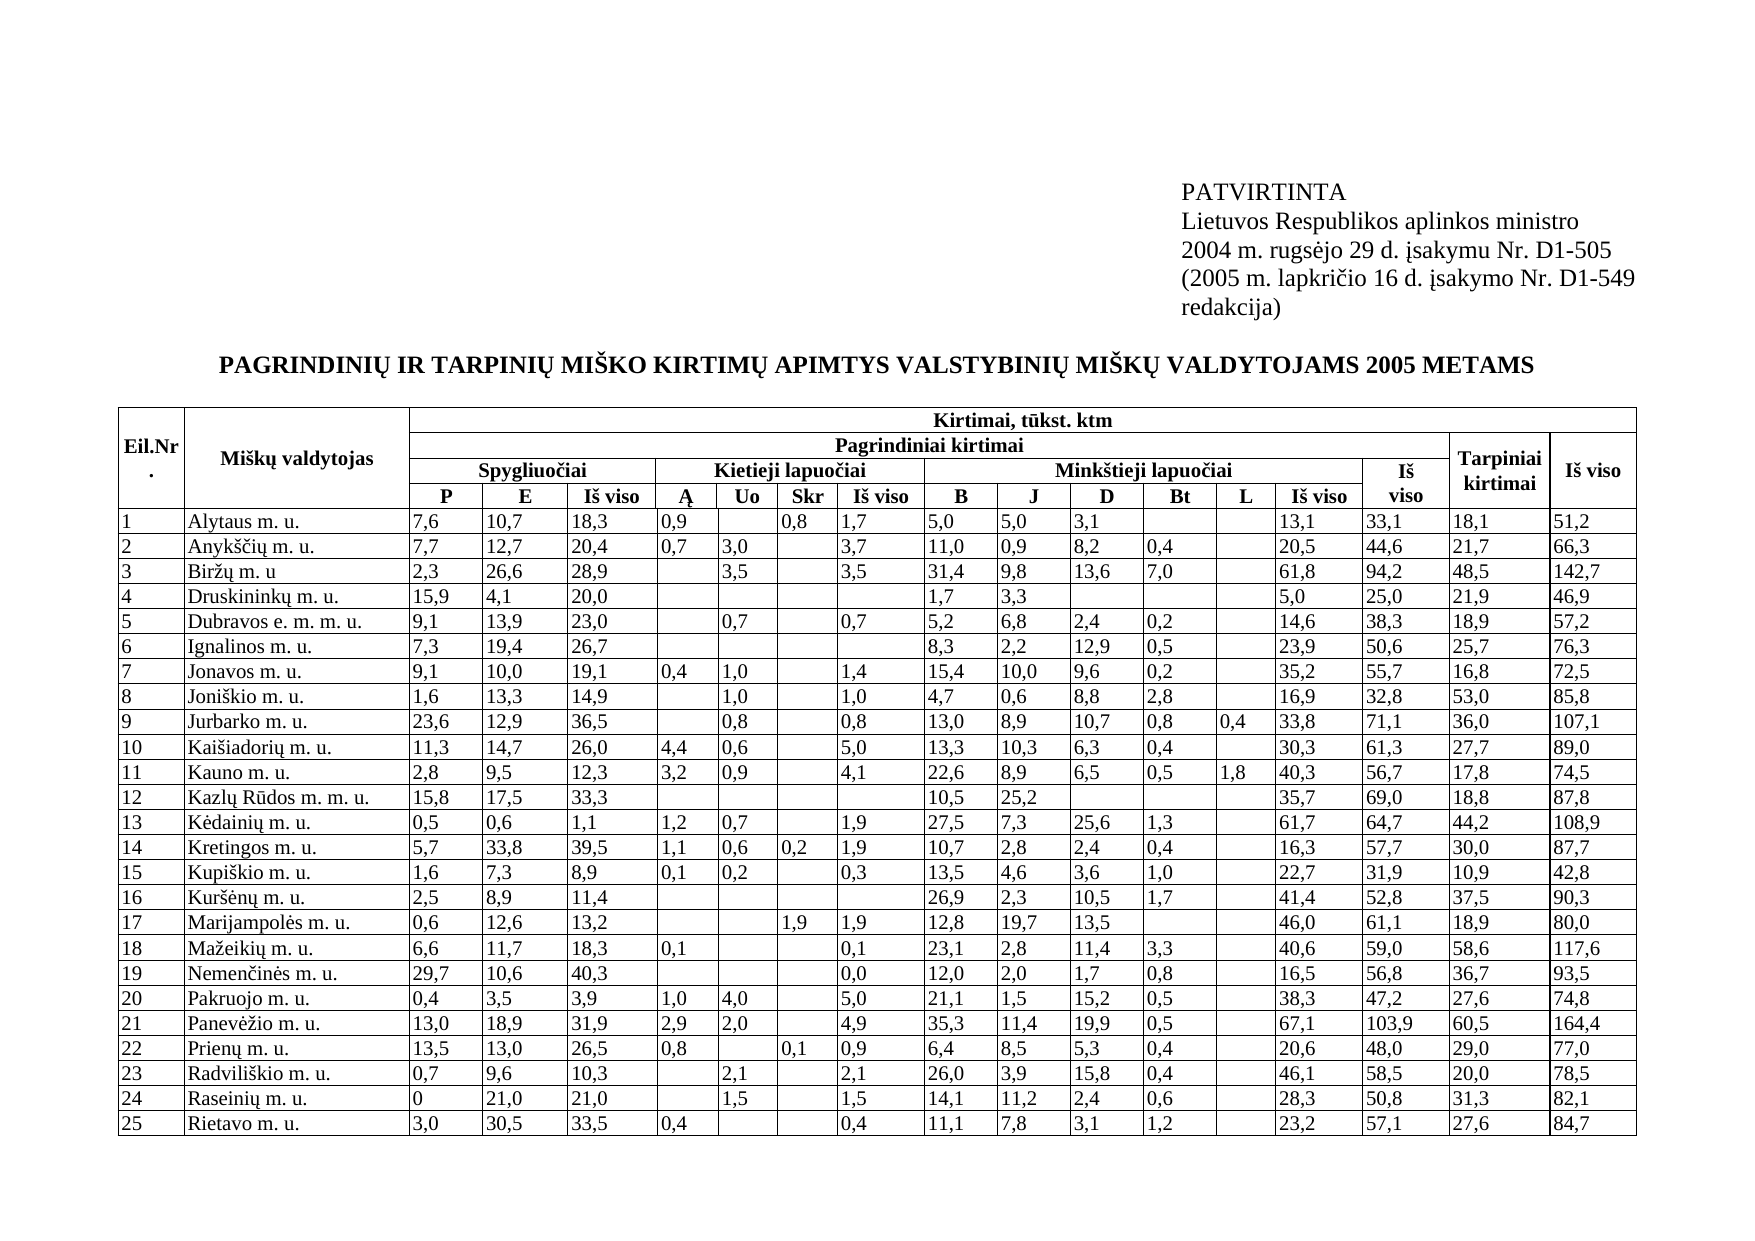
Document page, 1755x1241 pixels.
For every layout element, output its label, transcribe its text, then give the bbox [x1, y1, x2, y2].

table_cell [778, 935, 837, 959]
table_cell [778, 559, 837, 583]
table_cell [658, 559, 718, 583]
table_cell 6,8 [998, 609, 1070, 633]
table_cell 10,7 [483, 509, 567, 533]
table_cell 23,9 [1276, 634, 1362, 658]
table_cell 18,8 [1450, 785, 1549, 809]
table_cell 0,4 [410, 986, 482, 1010]
table_cell 17 [119, 910, 184, 934]
table_cell 22,6 [925, 760, 997, 784]
table_cell 28,9 [568, 559, 657, 583]
table_cell 18,9 [483, 1011, 567, 1035]
table_cell 1,7 [925, 584, 997, 608]
text PAGRINDINIŲ IR TARPINIŲ MIŠKO KIRTIMŲ APIMTYS VALSTYBINIŲ MIŠKŲ VALDYTOJAMS 2005 METAMS [118, 350, 1636, 378]
table_cell 30,3 [1276, 735, 1362, 759]
table_cell 50,8 [1363, 1086, 1449, 1110]
table_cell 5,7 [410, 835, 482, 859]
table_cell P [410, 484, 482, 508]
table_cell 2,2 [998, 634, 1070, 658]
table_cell 87,8 [1551, 785, 1636, 809]
table_cell 20,0 [568, 584, 657, 608]
table_cell 31,4 [925, 559, 997, 583]
table_cell [778, 684, 837, 708]
table_cell [1217, 634, 1275, 658]
table_cell 13,3 [925, 735, 997, 759]
table_cell 42,8 [1551, 860, 1636, 884]
table_cell 1,8 [1217, 760, 1275, 784]
table_cell 9,6 [483, 1061, 567, 1085]
table_cell 0,9 [998, 534, 1070, 558]
table_cell 2 [119, 534, 184, 558]
table_cell 9,8 [998, 559, 1070, 583]
table_cell Jonavos m. u. [185, 659, 409, 683]
text 2004 m. rugsėjo 29 d. įsakymu Nr. D1-505 [118, 235, 1636, 263]
table_cell 25,6 [1071, 810, 1143, 834]
table_cell 3,7 [838, 534, 924, 558]
table_cell 0,7 [719, 609, 777, 633]
table_cell 12,9 [483, 710, 567, 733]
table_cell 13,5 [1071, 910, 1143, 934]
table_cell 6,3 [1071, 735, 1143, 759]
table_cell [658, 1061, 718, 1085]
table_cell 0,9 [719, 760, 777, 784]
table_cell 13,2 [568, 910, 657, 934]
table_cell 1,0 [658, 986, 718, 1010]
table_cell 66,3 [1551, 534, 1636, 558]
table_cell 15,4 [925, 659, 997, 683]
table_cell 0,4 [1144, 735, 1216, 759]
table_cell 1,2 [658, 810, 718, 834]
table_cell 1,0 [719, 659, 777, 683]
table_cell Skr [778, 484, 837, 508]
table_cell 6,5 [1071, 760, 1143, 784]
table_cell Kaišiadorių m. u. [185, 735, 409, 759]
table_cell Iš viso [1276, 484, 1362, 508]
table_cell [1217, 986, 1275, 1010]
table_cell 10,0 [998, 659, 1070, 683]
table_cell [1217, 835, 1275, 859]
table_cell [1217, 1011, 1275, 1035]
table_cell 164,4 [1551, 1011, 1636, 1035]
table_cell 0,6 [719, 835, 777, 859]
table_cell 3,5 [838, 559, 924, 583]
table_cell 3,3 [1144, 935, 1216, 959]
table_cell 0,6 [719, 735, 777, 759]
table_cell Mažeikių m. u. [185, 935, 409, 959]
table_cell [778, 760, 837, 784]
table_cell 19,1 [568, 659, 657, 683]
table_cell 0,6 [998, 684, 1070, 708]
table_cell [778, 986, 837, 1010]
table_cell 87,7 [1551, 835, 1636, 859]
table_cell 11,4 [1071, 935, 1143, 959]
table_cell [1217, 885, 1275, 909]
table_cell 26,6 [483, 559, 567, 583]
table_cell 44,2 [1450, 810, 1549, 834]
table_cell 10,3 [998, 735, 1070, 759]
table_cell [1217, 684, 1275, 708]
table_cell 60,5 [1450, 1011, 1549, 1035]
table_cell 0,8 [778, 509, 837, 533]
table_cell 3,5 [483, 986, 567, 1010]
table_cell 0,5 [1144, 760, 1216, 784]
table_cell 37,5 [1450, 885, 1549, 909]
table_cell 16 [119, 885, 184, 909]
table_cell 16,3 [1276, 835, 1362, 859]
table_cell 89,0 [1551, 735, 1636, 759]
table_cell 69,0 [1363, 785, 1449, 809]
table_cell Kietieji lapuočiai [656, 459, 924, 482]
table_cell 36,7 [1450, 961, 1549, 984]
table_cell 9,5 [483, 760, 567, 784]
table_cell 25 [119, 1111, 184, 1135]
table_cell 7,3 [410, 634, 482, 658]
table_cell 71,1 [1363, 710, 1449, 733]
table_cell 48,5 [1450, 559, 1549, 583]
table_cell 103,9 [1363, 1011, 1449, 1035]
text Lietuvos Respublikos aplinkos ministro [118, 206, 1636, 235]
table_cell 13,1 [1276, 509, 1362, 533]
table_cell L [1217, 484, 1275, 508]
table_cell 56,8 [1363, 961, 1449, 984]
table_cell 1,4 [838, 659, 924, 683]
table_cell 61,8 [1276, 559, 1362, 583]
table_cell [838, 584, 924, 608]
table_cell Druskininkų m. u. [185, 584, 409, 608]
table_cell [1071, 584, 1143, 608]
table_cell 1 [119, 509, 184, 533]
table_cell 0 [410, 1086, 482, 1110]
table_cell 7,0 [1144, 559, 1216, 583]
table_cell 26,0 [568, 735, 657, 759]
table_cell 50,6 [1363, 634, 1449, 658]
table_cell 108,9 [1551, 810, 1636, 834]
table_cell 15,9 [410, 584, 482, 608]
table_cell [838, 885, 924, 909]
table_cell 1,9 [778, 910, 837, 934]
table_cell 1,5 [838, 1086, 924, 1110]
table_cell 57,7 [1363, 835, 1449, 859]
table_cell 57,2 [1551, 609, 1636, 633]
table_cell 11,1 [925, 1111, 997, 1135]
table_cell J [998, 484, 1070, 508]
table_cell 74,8 [1551, 986, 1636, 1010]
table_cell [658, 634, 718, 658]
table_cell 29,0 [1450, 1036, 1549, 1060]
table_cell [1217, 659, 1275, 683]
table_cell 18 [119, 935, 184, 959]
table_cell 9 [119, 710, 184, 733]
table_cell 40,3 [568, 961, 657, 984]
table_cell 44,6 [1363, 534, 1449, 558]
table_cell 33,3 [568, 785, 657, 809]
table_cell [1217, 534, 1275, 558]
table_cell 19,7 [998, 910, 1070, 934]
table_cell Biržų m. u [185, 559, 409, 583]
table_cell 56,7 [1363, 760, 1449, 784]
table_cell 22,7 [1276, 860, 1362, 884]
table_cell 3,1 [1071, 509, 1143, 533]
table_cell 4,4 [658, 735, 718, 759]
table_cell [1144, 910, 1216, 934]
table_cell 142,7 [1551, 559, 1636, 583]
table_cell 4,1 [838, 760, 924, 784]
table_cell 2,4 [1071, 1086, 1143, 1110]
table_cell 26,0 [925, 1061, 997, 1085]
table_cell [1144, 509, 1216, 533]
table_cell [1217, 1111, 1275, 1135]
table_cell Iš viso [1363, 459, 1449, 508]
table_cell Kupiškio m. u. [185, 860, 409, 884]
table_cell 61,7 [1276, 810, 1362, 834]
table_cell [1217, 1036, 1275, 1060]
table_cell [719, 785, 777, 809]
table_cell 5,0 [925, 509, 997, 533]
table_cell 20,4 [568, 534, 657, 558]
table_cell [778, 1011, 837, 1035]
table_cell [778, 710, 837, 733]
table_cell 9,6 [1071, 659, 1143, 683]
table_cell [1144, 785, 1216, 809]
table_cell 35,3 [925, 1011, 997, 1035]
table_cell [1144, 584, 1216, 608]
table_cell 16,9 [1276, 684, 1362, 708]
table_cell 46,9 [1551, 584, 1636, 608]
table_cell 20,5 [1276, 534, 1362, 558]
table_cell 1,1 [658, 835, 718, 859]
table_cell 2,0 [719, 1011, 777, 1035]
table_cell Minkštieji lapuočiai [925, 459, 1362, 482]
table_cell Kėdainių m. u. [185, 810, 409, 834]
table_cell 33,8 [1276, 710, 1362, 733]
table_cell Iš viso [1551, 433, 1636, 508]
table_cell 38,3 [1363, 609, 1449, 633]
table_cell 5,2 [925, 609, 997, 633]
table_cell 10 [119, 735, 184, 759]
table_cell 0,3 [838, 860, 924, 884]
table_cell [778, 735, 837, 759]
table_cell [658, 684, 718, 708]
table_cell 0,8 [719, 710, 777, 733]
table_cell 67,1 [1276, 1011, 1362, 1035]
table_cell 32,8 [1363, 684, 1449, 708]
table_cell 1,5 [719, 1086, 777, 1110]
table_cell 5,3 [1071, 1036, 1143, 1060]
table_cell 4,0 [719, 986, 777, 1010]
table_cell [719, 634, 777, 658]
table_cell 6 [119, 634, 184, 658]
table_cell 1,9 [838, 810, 924, 834]
table_cell 94,2 [1363, 559, 1449, 583]
table_cell 13 [119, 810, 184, 834]
table_cell Joniškio m. u. [185, 684, 409, 708]
table_cell 8,3 [925, 634, 997, 658]
table_cell 2,8 [998, 835, 1070, 859]
table_cell [778, 584, 837, 608]
table_cell 80,0 [1551, 910, 1636, 934]
table_cell 14,9 [568, 684, 657, 708]
table_cell [1217, 584, 1275, 608]
table_cell Iš viso [568, 484, 655, 508]
table_cell [1071, 785, 1143, 809]
table_cell Panevėžio m. u. [185, 1011, 409, 1035]
table_cell 0,8 [658, 1036, 718, 1060]
table_cell 47,2 [1363, 986, 1449, 1010]
table_cell 11,0 [925, 534, 997, 558]
table_cell 0,9 [838, 1036, 924, 1060]
table_cell 8,9 [568, 860, 657, 884]
table_cell 0,0 [838, 961, 924, 984]
table_cell 72,5 [1551, 659, 1636, 683]
table_cell [719, 935, 777, 959]
table_cell [778, 860, 837, 884]
table_cell 11,4 [568, 885, 657, 909]
table_cell 0,2 [719, 860, 777, 884]
table_cell 19,9 [1071, 1011, 1143, 1035]
table_cell 3 [119, 559, 184, 583]
table_cell 14 [119, 835, 184, 859]
table_cell 27,6 [1450, 986, 1549, 1010]
table_cell 11,7 [483, 935, 567, 959]
table_cell Uo [717, 484, 777, 508]
table_cell Kuršėnų m. u. [185, 885, 409, 909]
table_cell 8,2 [1071, 534, 1143, 558]
table_cell 20 [119, 986, 184, 1010]
table_cell [1217, 785, 1275, 809]
table_cell 117,6 [1551, 935, 1636, 959]
table_cell 3,1 [1071, 1111, 1143, 1135]
table_cell 1,2 [1144, 1111, 1216, 1135]
table_cell [838, 634, 924, 658]
table_cell 5,0 [1276, 584, 1362, 608]
table_cell 58,5 [1363, 1061, 1449, 1085]
table_cell 85,8 [1551, 684, 1636, 708]
table_cell 5,0 [838, 986, 924, 1010]
table_cell Kauno m. u. [185, 760, 409, 784]
table_cell 93,5 [1551, 961, 1636, 984]
table_cell 0,7 [410, 1061, 482, 1085]
table_cell 0,2 [1144, 609, 1216, 633]
table_cell 0,5 [410, 810, 482, 834]
table_cell 0,4 [658, 1111, 718, 1135]
table_cell 1,0 [719, 684, 777, 708]
table_cell [778, 885, 837, 909]
table_cell 74,5 [1551, 760, 1636, 784]
table_cell [1217, 860, 1275, 884]
table_cell 77,0 [1551, 1036, 1636, 1060]
table_cell 23,1 [925, 935, 997, 959]
table_cell Iš viso [838, 484, 924, 508]
table_cell 26,7 [568, 634, 657, 658]
table_cell [658, 1086, 718, 1110]
table_cell [719, 961, 777, 984]
table_cell 3,9 [998, 1061, 1070, 1085]
table_cell 17,8 [1450, 760, 1549, 784]
table_header Eil.Nr. [119, 408, 184, 508]
table_cell 10,5 [925, 785, 997, 809]
table_cell 7,3 [998, 810, 1070, 834]
table_cell 46,0 [1276, 910, 1362, 934]
table_cell 2,3 [410, 559, 482, 583]
table_cell 13,0 [925, 710, 997, 733]
table_cell 0,7 [719, 810, 777, 834]
table_cell 21,1 [925, 986, 997, 1010]
table_cell [778, 659, 837, 683]
table_cell [719, 885, 777, 909]
table_cell 3,0 [719, 534, 777, 558]
table_cell 61,3 [1363, 735, 1449, 759]
table_cell 2,0 [998, 961, 1070, 984]
table_cell [1217, 609, 1275, 633]
table_cell [838, 785, 924, 809]
table_cell 2,8 [410, 760, 482, 784]
table_cell 28,3 [1276, 1086, 1362, 1110]
table_cell 23 [119, 1061, 184, 1085]
table_cell 30,0 [1450, 835, 1549, 859]
table_cell 76,3 [1551, 634, 1636, 658]
table_cell 2,5 [410, 885, 482, 909]
table_cell 41,4 [1276, 885, 1362, 909]
table_cell 24 [119, 1086, 184, 1110]
table_header Kirtimai, tūkst. ktm [410, 408, 1636, 432]
table_cell 0,8 [1144, 710, 1216, 733]
table_cell 0,5 [1144, 986, 1216, 1010]
table_cell 38,3 [1276, 986, 1362, 1010]
table_cell 40,6 [1276, 935, 1362, 959]
table_cell [778, 609, 837, 633]
table_cell 33,8 [483, 835, 567, 859]
table_cell 4 [119, 584, 184, 608]
text (2005 m. lapkričio 16 d. įsakymo Nr. D1-549 [118, 263, 1636, 292]
table_cell 13,0 [410, 1011, 482, 1035]
table_cell [1217, 1086, 1275, 1110]
table_cell 35,2 [1276, 659, 1362, 683]
table_cell [719, 910, 777, 934]
table_cell Nemenčinės m. u. [185, 961, 409, 984]
table_cell 25,7 [1450, 634, 1549, 658]
table_cell [1217, 1061, 1275, 1085]
table_cell 17,5 [483, 785, 567, 809]
table_cell [778, 534, 837, 558]
table_cell 107,1 [1551, 710, 1636, 733]
table_cell 0,6 [483, 810, 567, 834]
table_cell B [925, 484, 997, 508]
table_cell Pakruojo m. u. [185, 986, 409, 1010]
table_cell 8,9 [998, 710, 1070, 733]
table_cell 55,7 [1363, 659, 1449, 683]
table_cell 12,8 [925, 910, 997, 934]
table_cell [778, 810, 837, 834]
table_cell [719, 1036, 777, 1060]
table_cell 8,9 [998, 760, 1070, 784]
table_cell [658, 910, 718, 934]
table_cell 0,7 [838, 609, 924, 633]
table_cell 0,8 [1144, 961, 1216, 984]
table_cell 11,3 [410, 735, 482, 759]
table_cell 9,1 [410, 609, 482, 633]
table_cell Dubravos e. m. m. u. [185, 609, 409, 633]
table_cell 0,4 [1144, 1061, 1216, 1085]
table_cell 0,4 [838, 1111, 924, 1135]
table_cell [1217, 910, 1275, 934]
table_cell 27,6 [1450, 1111, 1549, 1135]
table_cell [778, 1111, 837, 1135]
table_cell 1,6 [410, 684, 482, 708]
table_cell 15,8 [1071, 1061, 1143, 1085]
table_cell 23,6 [410, 710, 482, 733]
table_cell 1,5 [998, 986, 1070, 1010]
table_cell 1,7 [838, 509, 924, 533]
table_cell 4,6 [998, 860, 1070, 884]
table_cell 19 [119, 961, 184, 984]
table_cell 14,6 [1276, 609, 1362, 633]
table_cell 35,7 [1276, 785, 1362, 809]
table_cell 6,6 [410, 935, 482, 959]
table_cell 53,0 [1450, 684, 1549, 708]
table_cell 1,0 [1144, 860, 1216, 884]
table_cell 13,5 [410, 1036, 482, 1060]
table_cell 2,8 [998, 935, 1070, 959]
table_cell 8 [119, 684, 184, 708]
table_cell 78,5 [1551, 1061, 1636, 1085]
table_cell [778, 634, 837, 658]
table_header Miškų valdytojas [185, 408, 409, 508]
table_cell [1217, 961, 1275, 984]
table_cell 10,7 [925, 835, 997, 859]
table_cell 5,0 [838, 735, 924, 759]
table_cell [1217, 935, 1275, 959]
table_cell [658, 710, 718, 733]
table_cell 7,7 [410, 534, 482, 558]
table_cell 26,5 [568, 1036, 657, 1060]
table_cell 18,3 [568, 509, 657, 533]
table_cell 0,5 [1144, 1011, 1216, 1035]
table_cell Ą [656, 484, 716, 508]
table_cell 3,2 [658, 760, 718, 784]
table_cell 2,4 [1071, 609, 1143, 633]
table_cell 10,5 [1071, 885, 1143, 909]
table_cell 0,7 [658, 534, 718, 558]
table_cell [719, 1111, 777, 1135]
table_cell [1217, 559, 1275, 583]
table_cell 10,6 [483, 961, 567, 984]
table_cell 9,1 [410, 659, 482, 683]
table_cell [778, 785, 837, 809]
table_cell [1217, 509, 1275, 533]
table_cell [778, 961, 837, 984]
table_cell 1,0 [838, 684, 924, 708]
table_cell 13,3 [483, 684, 567, 708]
table_cell 18,9 [1450, 910, 1549, 934]
table_cell [778, 1086, 837, 1110]
table_cell 31,3 [1450, 1086, 1549, 1110]
table_cell Raseinių m. u. [185, 1086, 409, 1110]
table_cell 5 [119, 609, 184, 633]
table_cell Pagrindiniai kirtimai [410, 433, 1449, 457]
table_cell Kazlų Rūdos m. m. u. [185, 785, 409, 809]
table_cell 0,4 [1144, 534, 1216, 558]
table_cell 10,3 [568, 1061, 657, 1085]
table_cell 52,8 [1363, 885, 1449, 909]
table_cell Kretingos m. u. [185, 835, 409, 859]
table_cell 0,4 [1144, 835, 1216, 859]
table_cell Spygliuočiai [410, 459, 655, 482]
table_cell 18,9 [1450, 609, 1549, 633]
table_cell [1217, 735, 1275, 759]
table_cell 21,0 [483, 1086, 567, 1110]
table_cell 8,5 [998, 1036, 1070, 1060]
table_cell 3,0 [410, 1111, 482, 1135]
table_cell 23,0 [568, 609, 657, 633]
table_cell 4,7 [925, 684, 997, 708]
table_cell 27,7 [1450, 735, 1549, 759]
table_cell 0,2 [1144, 659, 1216, 683]
table_cell 1,1 [568, 810, 657, 834]
table_cell 10,0 [483, 659, 567, 683]
table_cell 0,5 [1144, 634, 1216, 658]
table_cell [658, 785, 718, 809]
table_cell Jurbarko m. u. [185, 710, 409, 733]
table_cell [778, 1061, 837, 1085]
table_cell 12,6 [483, 910, 567, 934]
table_cell 13,6 [1071, 559, 1143, 583]
table_cell 0,1 [658, 860, 718, 884]
table_cell 0,2 [778, 835, 837, 859]
table_cell [658, 961, 718, 984]
text redakcija) [118, 292, 1636, 321]
table_cell 2,1 [838, 1061, 924, 1085]
table_cell 2,3 [998, 885, 1070, 909]
table_cell 10,9 [1450, 860, 1549, 884]
table_cell 61,1 [1363, 910, 1449, 934]
table_cell 27,5 [925, 810, 997, 834]
table_cell 51,2 [1551, 509, 1636, 533]
table_cell 29,7 [410, 961, 482, 984]
table_cell 2,4 [1071, 835, 1143, 859]
table_cell 12 [119, 785, 184, 809]
table_cell [658, 885, 718, 909]
table_cell E [483, 484, 567, 508]
table_cell 90,3 [1551, 885, 1636, 909]
table_cell 20,6 [1276, 1036, 1362, 1060]
table_cell 21,9 [1450, 584, 1549, 608]
table_cell [1217, 810, 1275, 834]
table_cell Ignalinos m. u. [185, 634, 409, 658]
table_cell 59,0 [1363, 935, 1449, 959]
table_cell Rietavo m. u. [185, 1111, 409, 1135]
table_cell 3,3 [998, 584, 1070, 608]
table_cell 1,3 [1144, 810, 1216, 834]
table_cell 15,8 [410, 785, 482, 809]
table_cell 33,1 [1363, 509, 1449, 533]
table_cell 1,9 [838, 835, 924, 859]
table_cell 26,9 [925, 885, 997, 909]
table_cell 8,9 [483, 885, 567, 909]
table_cell 7,3 [483, 860, 567, 884]
table_cell 0,6 [410, 910, 482, 934]
table_cell 1,7 [1071, 961, 1143, 984]
table_cell 19,4 [483, 634, 567, 658]
table_cell 0,4 [1217, 710, 1275, 733]
table_cell 12,7 [483, 534, 567, 558]
table_cell 7 [119, 659, 184, 683]
table_cell 4,9 [838, 1011, 924, 1035]
table_cell 22 [119, 1036, 184, 1060]
table_cell Marijampolės m. u. [185, 910, 409, 934]
table_cell 12,0 [925, 961, 997, 984]
table_cell 64,7 [1363, 810, 1449, 834]
table_cell 6,4 [925, 1036, 997, 1060]
table_cell Bt [1144, 484, 1216, 508]
table_cell 31,9 [568, 1011, 657, 1035]
table_cell 25,2 [998, 785, 1070, 809]
table_cell 18,3 [568, 935, 657, 959]
table_cell 3,5 [719, 559, 777, 583]
table_cell 11,2 [998, 1086, 1070, 1110]
table_cell 2,9 [658, 1011, 718, 1035]
table_cell 15,2 [1071, 986, 1143, 1010]
table_cell 10,7 [1071, 710, 1143, 733]
table_cell 25,0 [1363, 584, 1449, 608]
table_cell 13,0 [483, 1036, 567, 1060]
table_cell 39,5 [568, 835, 657, 859]
table_cell 12,9 [1071, 634, 1143, 658]
table_cell 0,8 [838, 710, 924, 733]
table_cell Alytaus m. u. [185, 509, 409, 533]
table_cell 15 [119, 860, 184, 884]
table_cell 30,5 [483, 1111, 567, 1135]
table_cell 0,1 [778, 1036, 837, 1060]
table_cell 0,1 [658, 935, 718, 959]
table_cell 2,8 [1144, 684, 1216, 708]
table_cell Prienų m. u. [185, 1036, 409, 1060]
table_cell 1,6 [410, 860, 482, 884]
table_cell 31,9 [1363, 860, 1449, 884]
table_cell Anykščių m. u. [185, 534, 409, 558]
table_cell [719, 584, 777, 608]
table_cell 11 [119, 760, 184, 784]
table_cell Tarpiniai kirtimai [1450, 433, 1549, 508]
table_cell 21 [119, 1011, 184, 1035]
table_cell 57,1 [1363, 1111, 1449, 1135]
table_cell 3,9 [568, 986, 657, 1010]
table_cell 7,8 [998, 1111, 1070, 1135]
table_cell 12,3 [568, 760, 657, 784]
table_cell 21,7 [1450, 534, 1549, 558]
table_cell 5,0 [998, 509, 1070, 533]
table_cell 16,5 [1276, 961, 1362, 984]
table_cell 46,1 [1276, 1061, 1362, 1085]
table_cell 36,5 [568, 710, 657, 733]
table_cell 3,6 [1071, 860, 1143, 884]
table_cell 0,1 [838, 935, 924, 959]
table_cell [658, 584, 718, 608]
table_cell 1,9 [838, 910, 924, 934]
table_cell 14,1 [925, 1086, 997, 1110]
table_cell 20,0 [1450, 1061, 1549, 1085]
table_cell 36,0 [1450, 710, 1549, 733]
table_cell 21,0 [568, 1086, 657, 1110]
text PATVIRTINTA [118, 177, 1636, 206]
table_cell 58,6 [1450, 935, 1549, 959]
table_cell [658, 609, 718, 633]
table_cell 0,6 [1144, 1086, 1216, 1110]
table_cell [719, 509, 777, 533]
table_cell 2,1 [719, 1061, 777, 1085]
table_cell 8,8 [1071, 684, 1143, 708]
table_cell 4,1 [483, 584, 567, 608]
table_cell 11,4 [998, 1011, 1070, 1035]
table_cell 84,7 [1551, 1111, 1636, 1135]
table_cell 7,6 [410, 509, 482, 533]
table_cell 16,8 [1450, 659, 1549, 683]
table_cell 40,3 [1276, 760, 1362, 784]
table_cell 0,4 [658, 659, 718, 683]
table_cell 33,5 [568, 1111, 657, 1135]
table_cell 82,1 [1551, 1086, 1636, 1110]
table_cell D [1071, 484, 1143, 508]
table_cell 13,9 [483, 609, 567, 633]
table_cell 23,2 [1276, 1111, 1362, 1135]
table_cell 1,7 [1144, 885, 1216, 909]
table_cell 13,5 [925, 860, 997, 884]
table_cell 0,9 [658, 509, 718, 533]
table_cell 0,4 [1144, 1036, 1216, 1060]
table_cell Radviliškio m. u. [185, 1061, 409, 1085]
table_cell 18,1 [1450, 509, 1549, 533]
table_cell 48,0 [1363, 1036, 1449, 1060]
table_cell 14,7 [483, 735, 567, 759]
